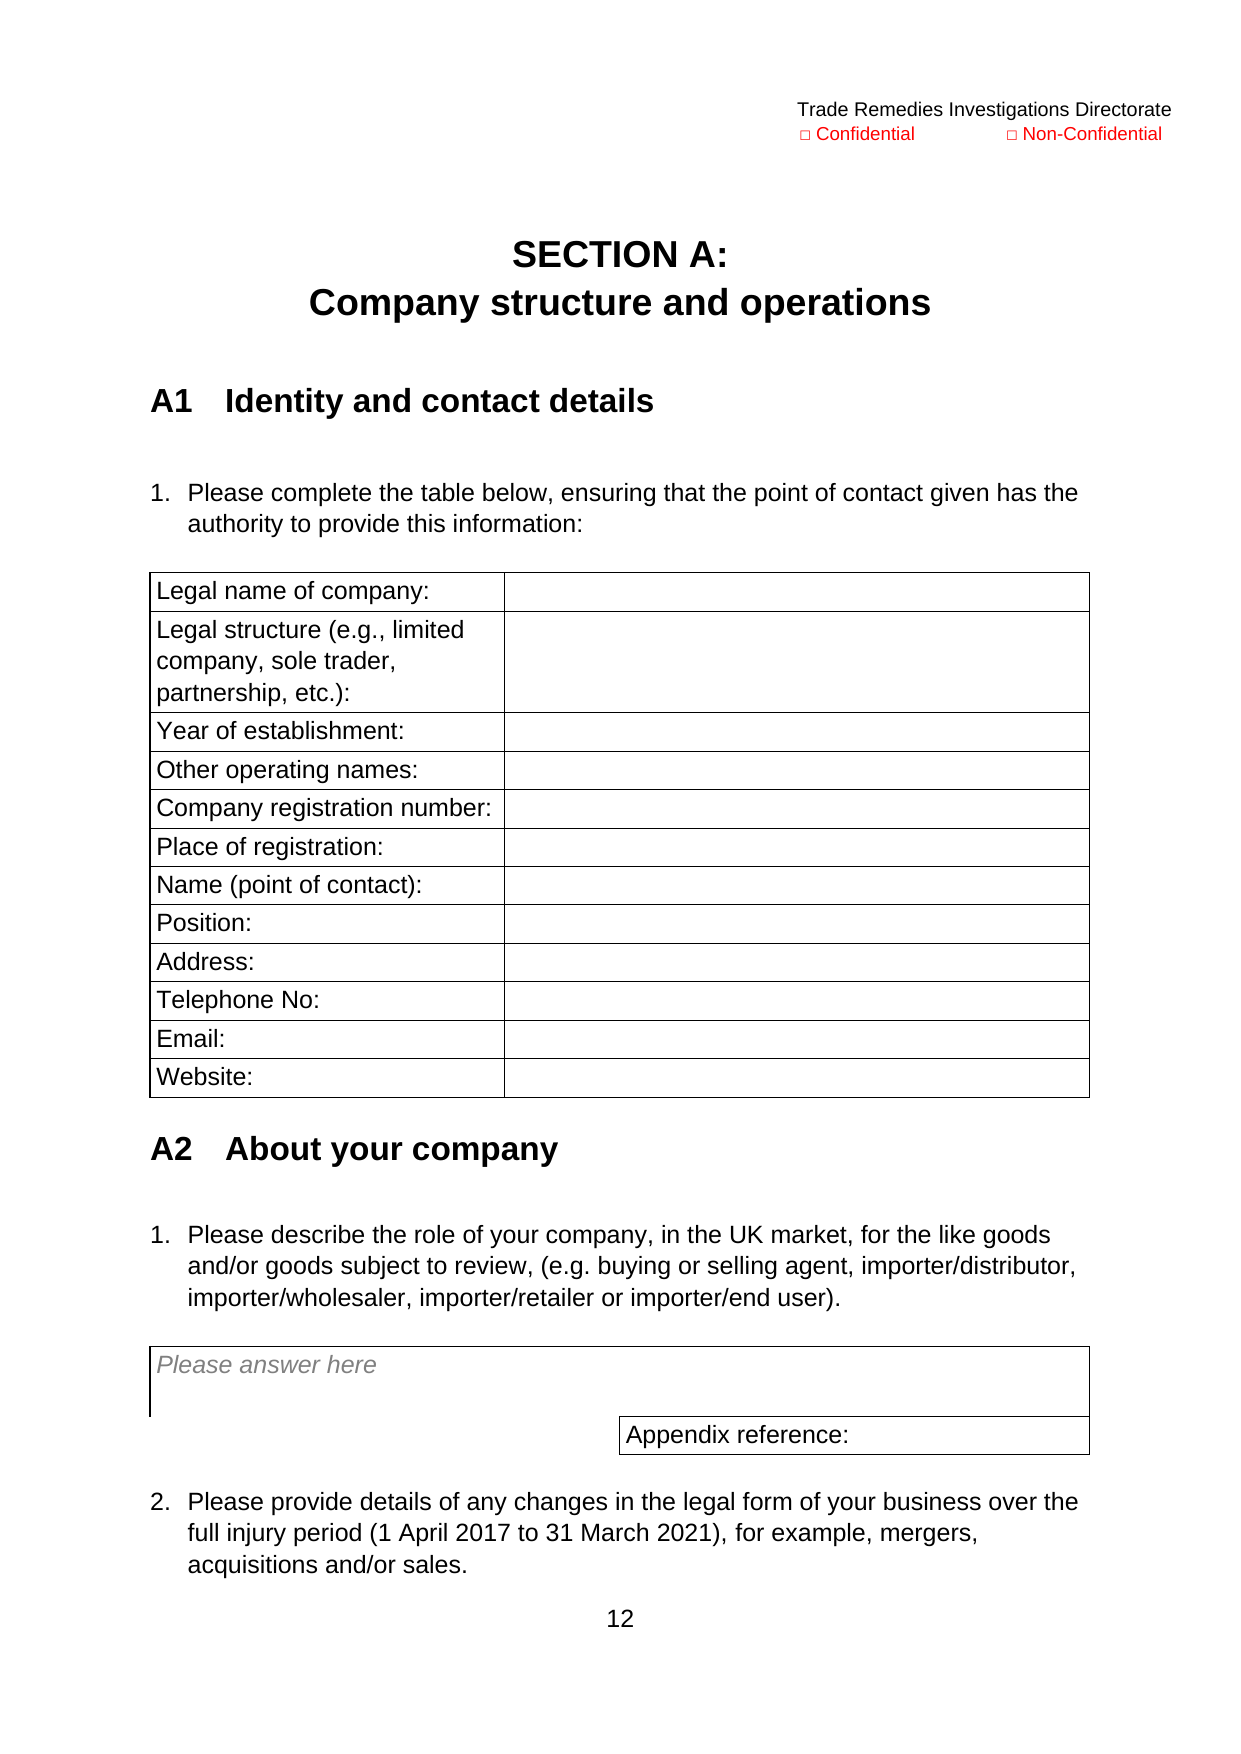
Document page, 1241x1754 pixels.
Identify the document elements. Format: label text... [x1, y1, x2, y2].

table_cell Other operating names: [151, 752, 504, 789]
table_cell [505, 829, 1089, 866]
table_cell [505, 790, 1089, 827]
table_cell Name (point of contact): [151, 867, 504, 904]
table_cell [505, 612, 1089, 712]
table_header Legal name of company: [151, 573, 504, 611]
table_cell Legal structure (e.g., limited company, sole trader, partnership, etc.): [151, 612, 504, 712]
table_cell Telephone No: [151, 982, 504, 1020]
table_cell Address: [151, 944, 504, 981]
table_cell [505, 982, 1089, 1020]
subtitle A2 About your company [150, 1129, 1090, 1168]
table_cell Email: [151, 1021, 504, 1058]
list Please describe the role of your company, in the UK market, for the like goods and/or goods subject to review, (e.g. buying or selling agent, importer/distributor, importer/wholesaler, importer/retailer or importer/end user). [150, 1219, 1090, 1311]
table_cell Position: [151, 905, 504, 943]
table_header [505, 573, 1089, 611]
table_cell [505, 1021, 1089, 1058]
table_cell [150, 1417, 619, 1454]
table_cell Website: [151, 1059, 504, 1097]
table_cell Place of registration: [151, 829, 504, 866]
subtitle SECTION A: Company structure and operations [150, 232, 1090, 323]
table_cell [505, 752, 1089, 789]
table_header Please answer here [151, 1347, 1089, 1416]
table_cell [505, 713, 1089, 751]
table_cell Year of establishment: [151, 713, 504, 751]
table_cell Company registration number: [151, 790, 504, 827]
table_cell [505, 944, 1089, 981]
list Please provide details of any changes in the legal form of your business over the full injury period (1 April 2017 to 31 March 2021), for example, mergers, acquisitions and/or sales. [150, 1487, 1090, 1579]
table_cell [505, 867, 1089, 904]
list Please complete the table below, ensuring that the point of contact given has the authority to provide this information: [150, 477, 1090, 538]
table_cell [505, 905, 1089, 943]
table_cell [505, 1059, 1089, 1097]
table_cell Appendix reference: [620, 1417, 1089, 1454]
subtitle A1 Identity and contact details [150, 381, 1090, 420]
